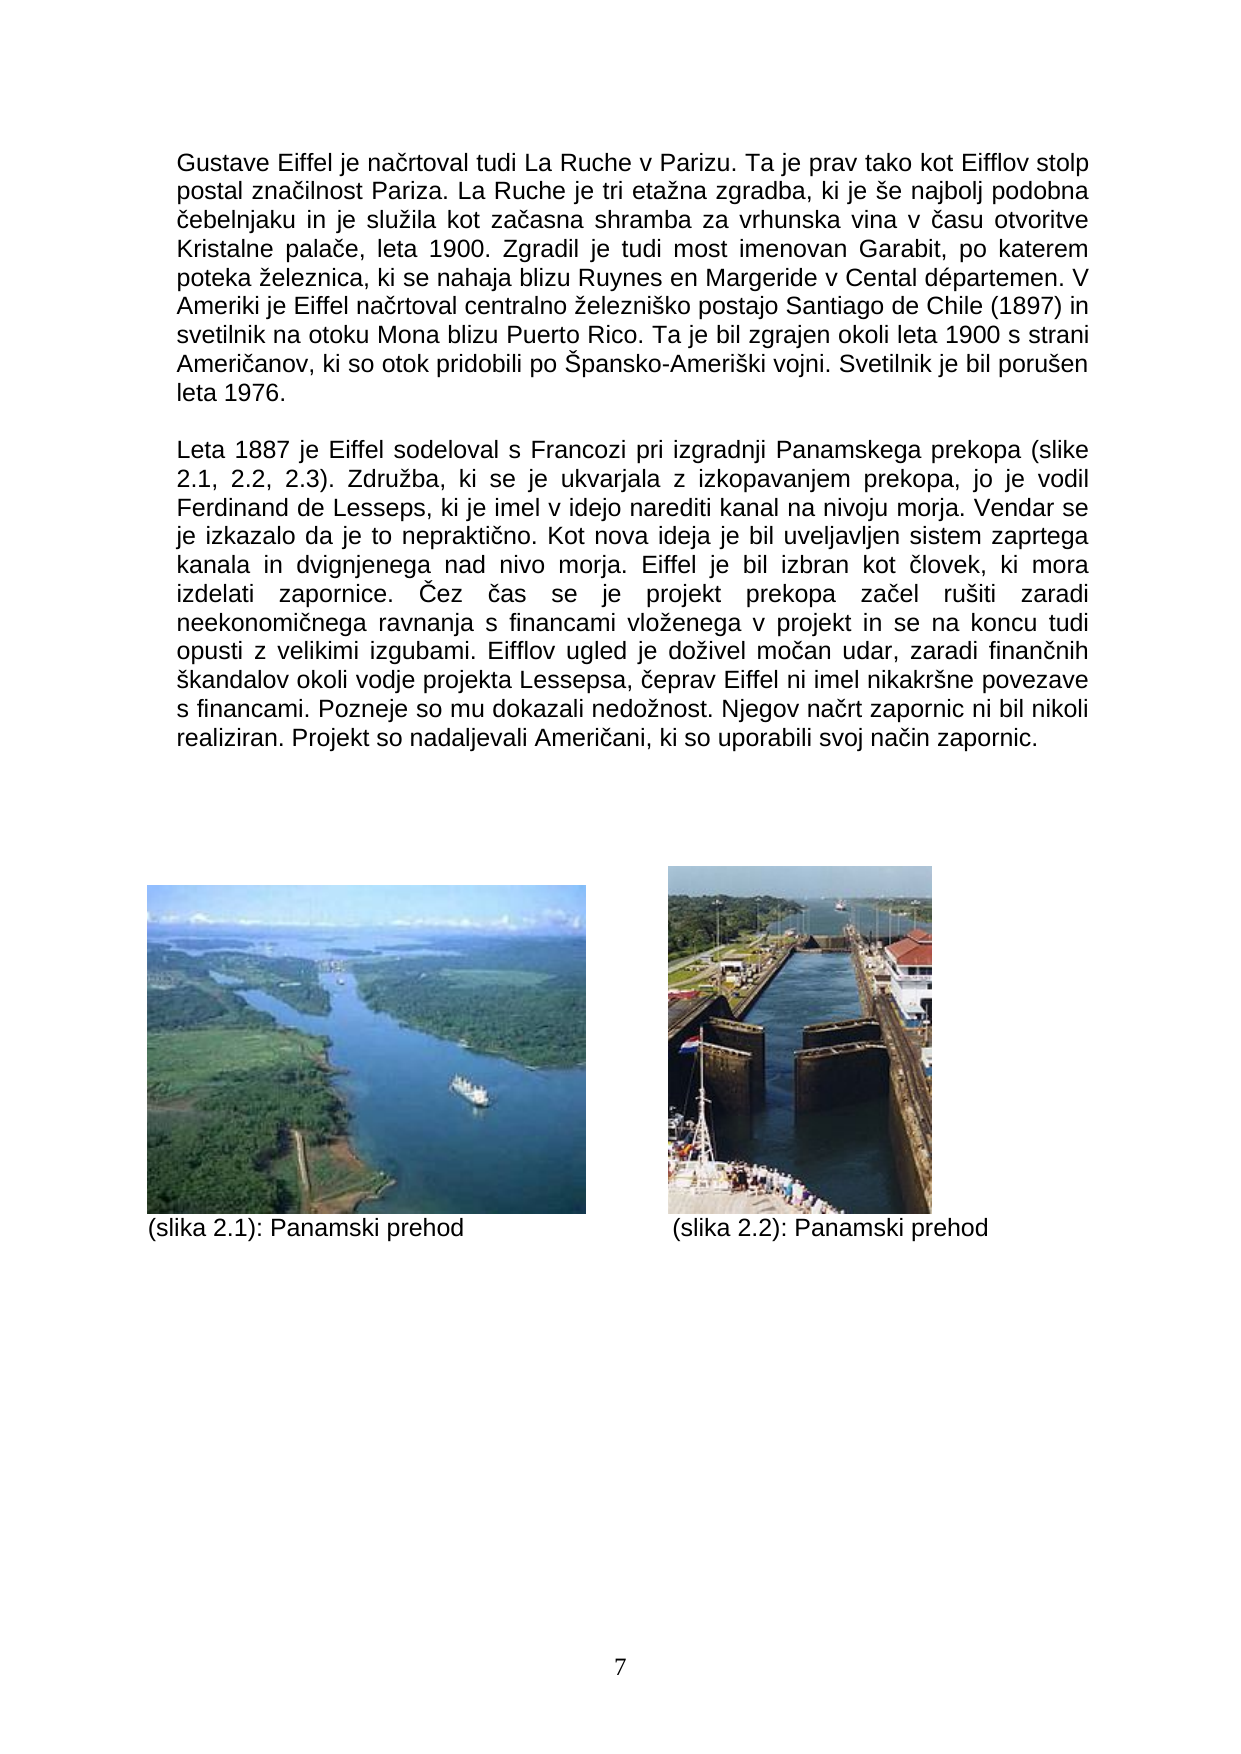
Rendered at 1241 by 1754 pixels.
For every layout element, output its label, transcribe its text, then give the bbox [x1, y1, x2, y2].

text (slika 2.1): Panamski prehod (slika 2.2): Panamski prehod [148, 1213, 1091, 1242]
text Leta 1887 je Eiffel sodeloval s Francozi pri izgradnji Panamskega prekopa (slike 2.1, 2.2, 2.3). Združba, ki se je ukvarjala z izkopavanjem prekopa, jo je vodil Ferdinand de Lesseps, ki je imel v idejo narediti kanal na nivoju morja. Vendar se je izkazalo da je to nepraktično. Kot nova ideja je bil uveljavljen sistem zaprtega kanala in dvignjenega nad nivo morja. Eiffel je bil izbran kot človek, ki mora izdelati zapornice. Čez čas se je projekt prekopa začel rušiti zaradi neekonomičnega ravnanja s financami vloženega v projekt in se na koncu tudi opusti z velikimi izgubami. Eifflov ugled je doživel močan udar, zaradi finančnih škandalov okoli vodje projekta Lessepsa, čeprav Eiffel ni imel nikakršne povezave s financami. Pozneje so mu dokazali nedožnost. Njegov načrt zapornic ni bil nikoli realiziran. Projekt so nadaljevali Američani, ki so uporabili svoj način zapornic. [176, 435, 1091, 751]
text Gustave Eiffel je načrtoval tudi La Ruche v Parizu. Ta je prav tako kot Eifflov stolp postal značilnost Pariza. La Ruche je tri etažna zgradba, ki je še najbolj podobna čebelnjaku in je služila kot začasna shramba za vrhunska vina v času otvoritve Kristalne palače, leta 1900. Zgradil je tudi most imenovan Garabit, po katerem poteka železnica, ki se nahaja blizu Ruynes en Margeride v Cental départemen. V Ameriki je Eiffel načrtoval centralno železniško postajo Santiago de Chile (1897) in svetilnik na otoku Mona blizu Puerto Rico. Ta je bil zgrajen okoli leta 1900 s strani Američanov, ki so otok pridobili po Špansko-Ameriški vojni. Svetilnik je bil porušen leta 1976. [176, 148, 1091, 406]
picture [147, 885, 586, 1214]
picture [668, 866, 932, 1214]
